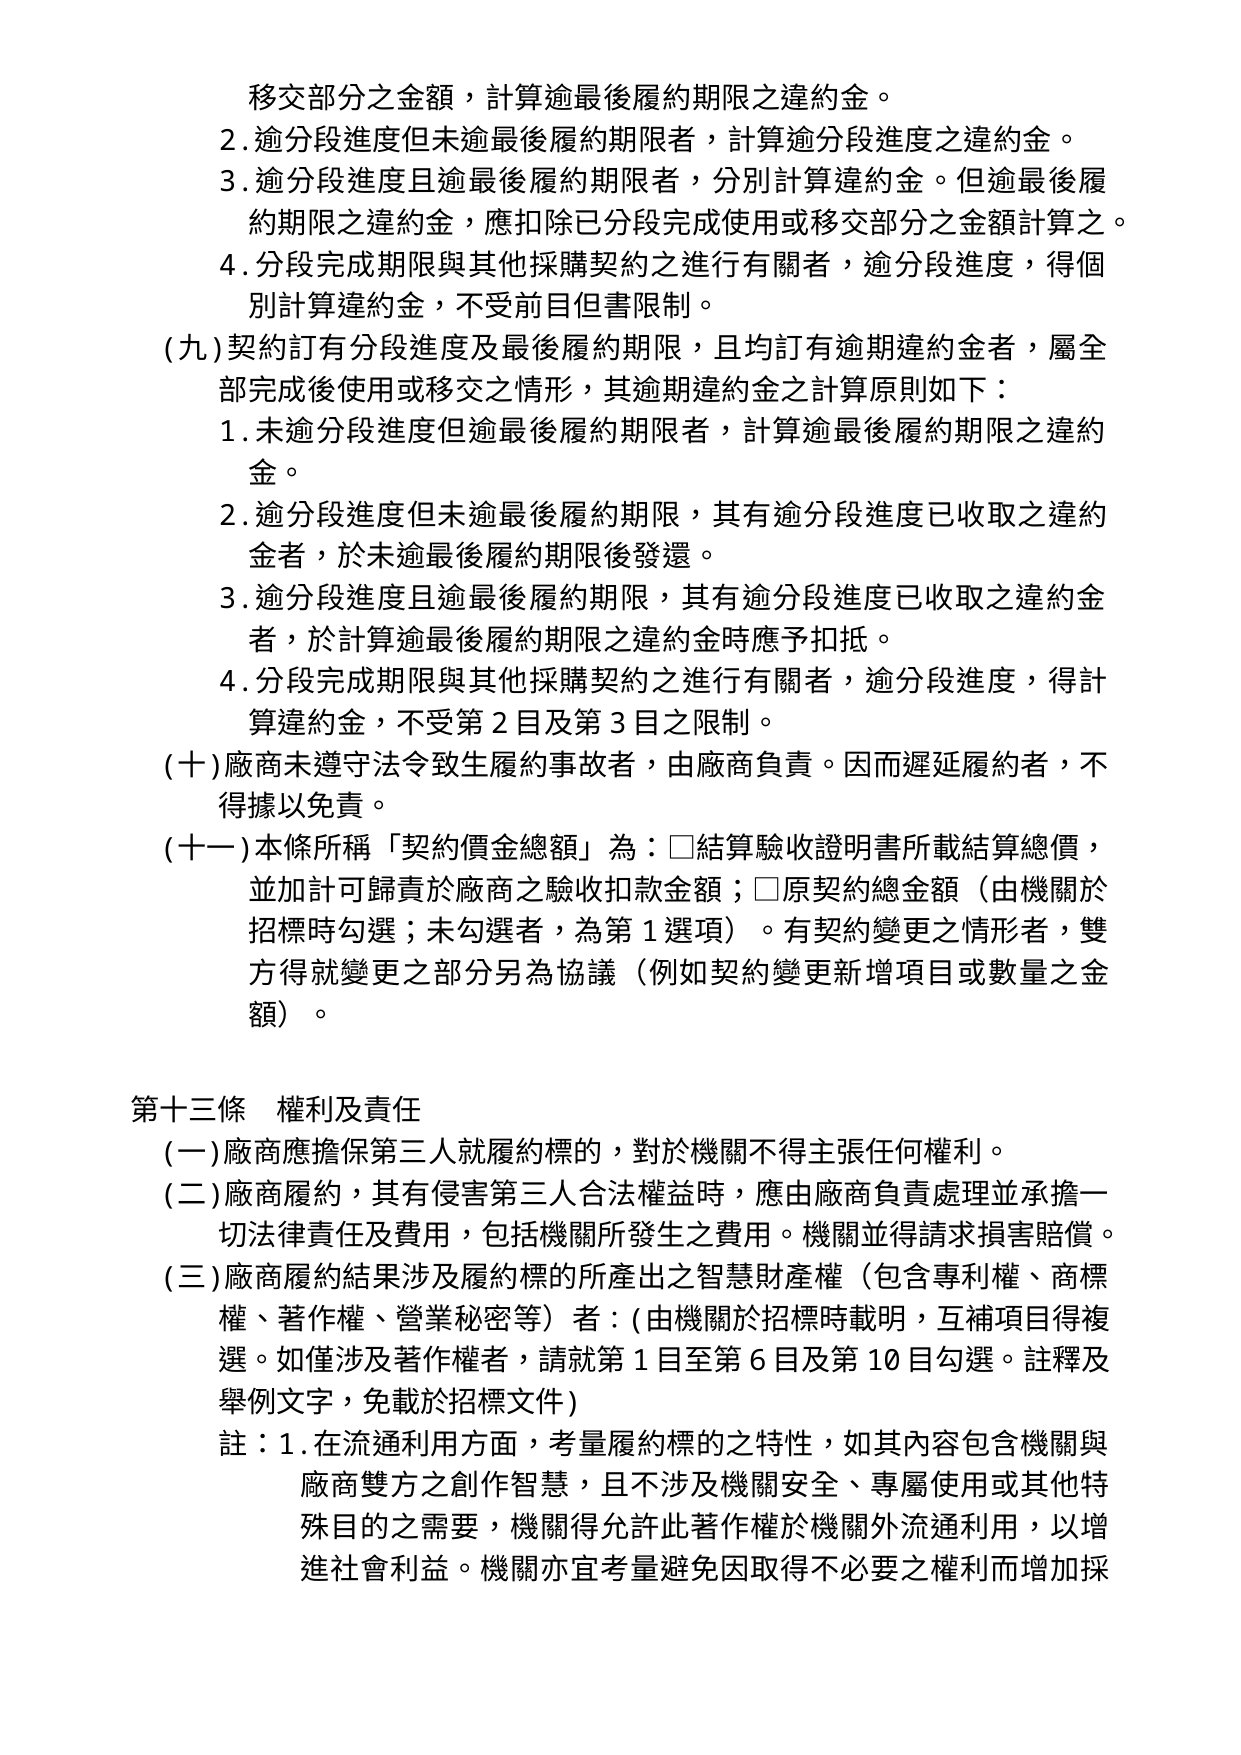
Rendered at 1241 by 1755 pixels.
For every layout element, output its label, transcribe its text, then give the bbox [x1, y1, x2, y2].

text 第十三條 權利及責任 [130, 1087, 1110, 1129]
text 2.逾分段進度但未逾最後履約期限，其有逾分段進度已收取之違約金者，於未逾最後履約期限後發還。 [218, 492, 1108, 575]
text (一)廠商應擔保第三人就履約標的，對於機關不得主張任何權利。 [159, 1129, 1110, 1171]
text 2.逾分段進度但未逾最後履約期限者，計算逾分段進度之違約金。 [218, 117, 1108, 158]
text 4.分段完成期限與其他採購契約之進行有關者，逾分段進度，得個別計算違約金，不受前目但書限制。 [218, 242, 1108, 325]
text (九)契約訂有分段進度及最後履約期限，且均訂有逾期違約金者，屬全部完成後使用或移交之情形，其逾期違約金之計算原則如下： [159, 325, 1110, 408]
text 移交部分之金額，計算逾最後履約期限之違約金。 [218, 75, 1108, 117]
text 註：1.在流通利用方面，考量履約標的之特性，如其內容包含機關與廠商雙方之創作智慧，且不涉及機關安全、專屬使用或其他特殊目的之需要，機關得允許此著作權於機關外流通利用，以增進社會利益。機關亦宜考量避免因取得不必要之權利而增加採 [218, 1421, 1110, 1587]
text (二)廠商履約，其有侵害第三人合法權益時，應由廠商負責處理並承擔一切法律責任及費用，包括機關所發生之費用。機關並得請求損害賠償。 [159, 1171, 1110, 1254]
text 3.逾分段進度且逾最後履約期限者，分別計算違約金。但逾最後履約期限之違約金，應扣除已分段完成使用或移交部分之金額計算之。 [218, 158, 1108, 242]
text 3.逾分段進度且逾最後履約期限，其有逾分段進度已收取之違約金者，於計算逾最後履約期限之違約金時應予扣抵。 [218, 575, 1108, 658]
text 4.分段完成期限與其他採購契約之進行有關者，逾分段進度，得計算違約金，不受第2目及第3目之限制。 [218, 658, 1108, 742]
text (三)廠商履約結果涉及履約標的所產出之智慧財產權（包含專利權、商標權、著作權、營業秘密等）者：(由機關於招標時載明，互補項目得複選。如僅涉及著作權者，請就第1目至第6目及第10目勾選。註釋及舉例文字，免載於招標文件) [159, 1254, 1110, 1421]
text 1.未逾分段進度但逾最後履約期限者，計算逾最後履約期限之違約金。 [218, 408, 1108, 492]
text (十)廠商未遵守法令致生履約事故者，由廠商負責。因而遲延履約者，不得據以免責。 [159, 742, 1110, 825]
text (十一)本條所稱「契約價金總額」為：□結算驗收證明書所載結算總價，並加計可歸責於廠商之驗收扣款金額；□原契約總金額（由機關於招標時勾選；未勾選者，為第1選項）。有契約變更之情形者，雙方得就變更之部分另為協議（例如契約變更新增項目或數量之金額）。 [159, 825, 1110, 1033]
